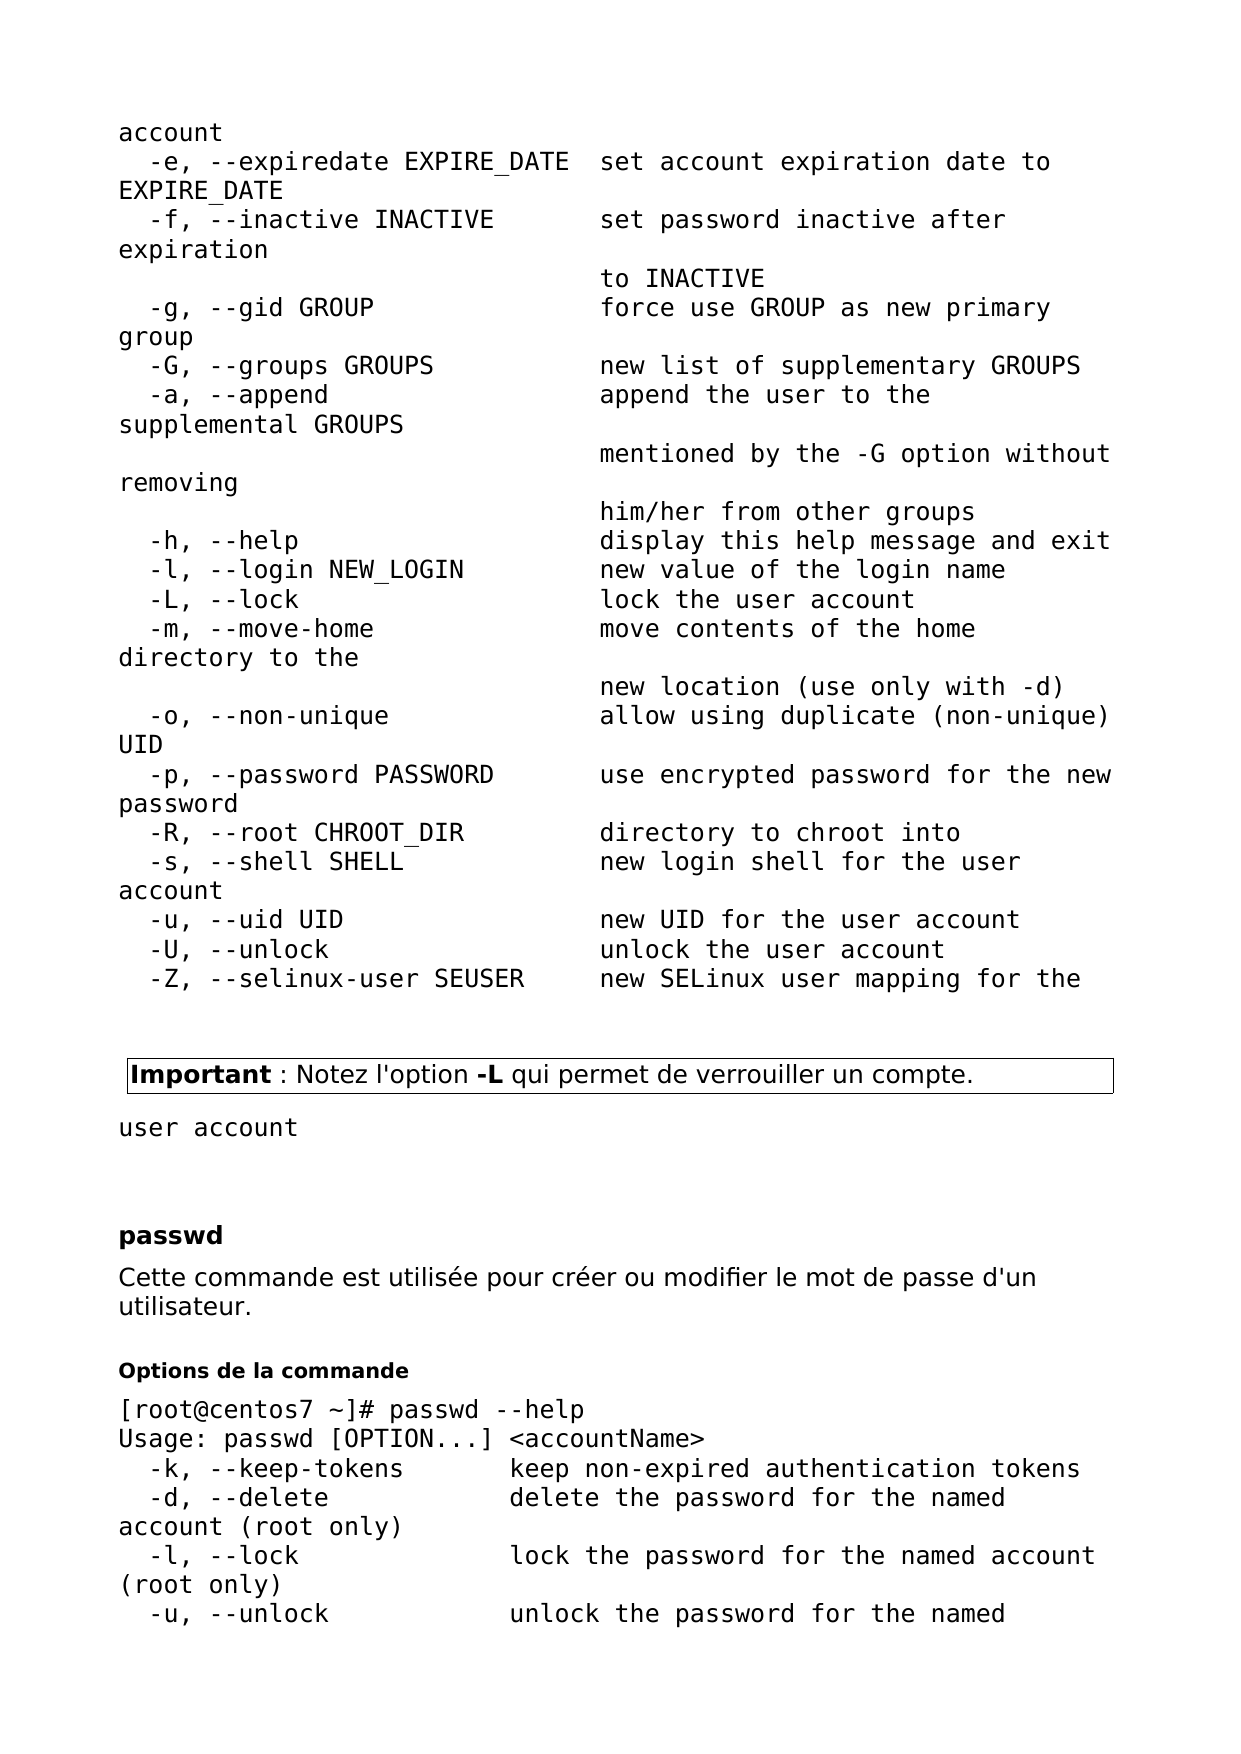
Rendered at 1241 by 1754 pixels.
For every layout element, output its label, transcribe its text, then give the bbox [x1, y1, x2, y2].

text Cette commande est utilisée pour créer ou modifier le mot de passe d'un utilisateur. [118, 1263, 1122, 1321]
text [root@centos7 ~]# passwd --help Usage: passwd [OPTION...] <accountName> -k, --keep-tokens keep non-expired authentication tokens -d, --delete delete the password for the named account (root only) -l, --lock lock the password for the named account (root only) -u, --unlock unlock the password for the named [118, 1396, 1122, 1629]
subtitle Options de la commande [118, 1359, 1122, 1383]
table_header Important : Notez l'option -L qui permet de verrouiller un compte. [128, 1059, 1113, 1093]
subtitle passwd [118, 1221, 1122, 1250]
text user account [118, 1102, 1122, 1143]
text account -e, --expiredate EXPIRE_DATE set account expiration date to EXPIRE_DATE -f, --inactive INACTIVE set password inactive after expiration to INACTIVE -g, --gid GROUP force use GROUP as new primary group -G, --groups GROUPS new list of supplementary GROUPS -a, --append append the user to the supplemental GROUPS mentioned by the -G option without removing him/her from other groups -h, --help display this help message and exit -l, --login NEW_LOGIN new value of the login name -L, --lock lock the user account -m, --move-home move contents of the home directory to the new location (use only with -d) -o, --non-unique allow using duplicate (non-unique) UID -p, --password PASSWORD use encrypted password for the new password -R, --root CHROOT_DIR directory to chroot into -s, --shell SHELL new login shell for the user account -u, --uid UID new UID for the user account -U, --unlock unlock the user account -Z, --selinux-user SEUSER new SELinux user mapping for the [118, 118, 1122, 1034]
